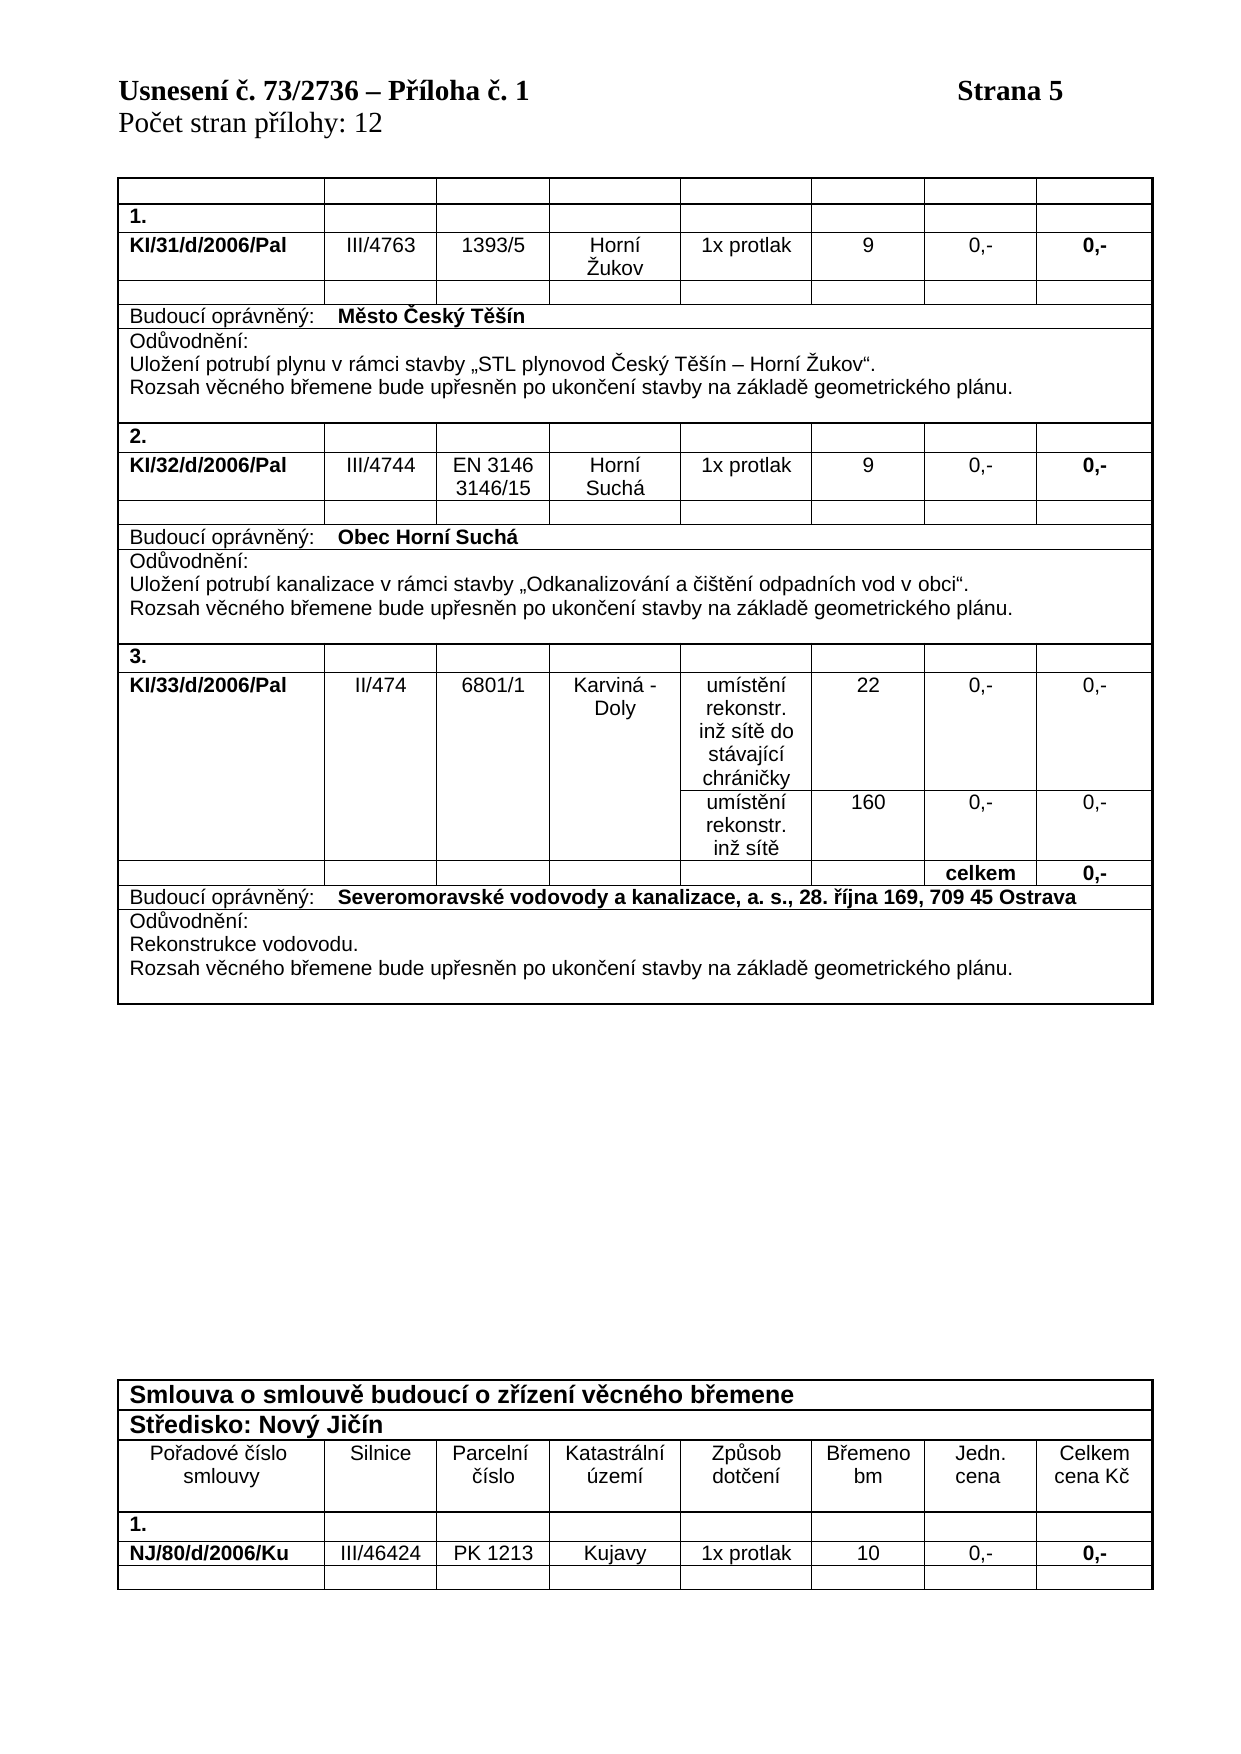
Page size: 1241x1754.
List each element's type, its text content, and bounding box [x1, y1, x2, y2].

table_cell Horní Suchá [550, 453, 680, 500]
table_cell 0,- [1037, 1542, 1151, 1565]
table_cell [925, 645, 1036, 672]
table_cell [925, 424, 1036, 452]
table_cell [812, 645, 924, 672]
table_cell [681, 861, 811, 884]
table_cell 160 [812, 791, 924, 860]
table_cell [550, 424, 680, 452]
table_cell [550, 645, 680, 672]
table_cell EN 3146 3146/15 [437, 453, 549, 500]
table_cell [119, 501, 324, 524]
table_cell Horní Žukov [550, 233, 680, 280]
table_cell [925, 179, 1036, 202]
table_cell Způsob dotčení [681, 1441, 811, 1511]
table_cell III/46424 [325, 1542, 436, 1565]
table_cell 1. [119, 205, 324, 232]
table_cell Odůvodnění: Uložení potrubí kanalizace v rámci stavby „Odkanalizování a čištění odpadních vod v obci“. Rozsah věcného břemene bude upřesněn po ukončení stavby na základě geometrického plánu. [119, 550, 1151, 642]
table_cell [437, 179, 549, 202]
table_cell Jedn. cena [925, 1441, 1036, 1511]
table_cell [437, 861, 549, 884]
table_cell [119, 861, 324, 884]
table_cell [681, 1566, 811, 1589]
table_cell Parcelní číslo [437, 1441, 549, 1511]
table_cell 1x protlak [681, 233, 811, 280]
table_cell 9 [812, 233, 924, 280]
table_cell [325, 424, 436, 452]
table_cell [681, 179, 811, 202]
table_cell [925, 281, 1036, 304]
table_cell KI/31/d/2006/Pal [119, 233, 324, 280]
table_cell [812, 1513, 924, 1541]
table_cell 0,- [1037, 791, 1151, 860]
table_cell 9 [812, 453, 924, 500]
table_cell 1x protlak [681, 1542, 811, 1565]
table_cell 3. [119, 645, 324, 672]
table_cell [1037, 1566, 1151, 1589]
table_cell [119, 1566, 324, 1589]
table_cell 0,- [925, 1542, 1036, 1565]
table_cell [550, 1566, 680, 1589]
table_cell Budoucí oprávněný: Obec Horní Suchá [119, 525, 1151, 548]
table_cell [437, 1513, 549, 1541]
table_cell [119, 281, 324, 304]
table_cell celkem [925, 861, 1036, 884]
table_cell [681, 645, 811, 672]
table_cell [681, 501, 811, 524]
table_cell [325, 861, 436, 884]
table_cell 10 [812, 1542, 924, 1565]
table_cell [1037, 205, 1151, 232]
table_cell [812, 281, 924, 304]
table_cell [325, 645, 436, 672]
table_header 0,- [925, 673, 1036, 789]
table_cell Břemeno bm [812, 1441, 924, 1511]
table_cell Kujavy [550, 1542, 680, 1565]
table_cell [325, 1566, 436, 1589]
table_cell PK 1213 [437, 1542, 549, 1565]
table_cell Karviná - Doly [550, 673, 680, 860]
table_cell [550, 861, 680, 884]
table_cell Středisko: Nový Jičín [119, 1411, 1151, 1439]
table_cell [1037, 501, 1151, 524]
table_cell [325, 179, 436, 202]
table_cell [681, 281, 811, 304]
table_cell [1037, 179, 1151, 202]
table_header 0,- [1037, 673, 1151, 789]
table_cell Odůvodnění: Uložení potrubí plynu v rámci stavby „STL plynovod Český Těšín – Horní Žukov“. Rozsah věcného břemene bude upřesněn po ukončení stavby na základě geometrického plánu. [119, 329, 1151, 422]
table_cell [812, 501, 924, 524]
table_cell [812, 1566, 924, 1589]
table_cell [681, 205, 811, 232]
table_header Smlouva o smlouvě budoucí o zřízení věcného břemene [119, 1381, 1151, 1409]
table_cell [812, 179, 924, 202]
table_cell Budoucí oprávněný: Severomoravské vodovody a kanalizace, a. s., 28. října 169, 709 45 Ostrava [119, 886, 1151, 909]
table_cell [812, 861, 924, 884]
table_cell [325, 281, 436, 304]
table_cell 1. [119, 1513, 324, 1541]
table_cell Celkem cena Kč [1037, 1441, 1151, 1511]
table_cell Pořadové číslo smlouvy [119, 1441, 324, 1511]
table_cell 0,- [925, 233, 1036, 280]
table_cell III/4763 [325, 233, 436, 280]
table_cell II/474 [325, 673, 436, 860]
table_cell 0,- [1037, 861, 1151, 884]
table_cell umístění rekonstr. inž sítě [681, 791, 811, 860]
table_cell 2. [119, 424, 324, 452]
table_cell [550, 501, 680, 524]
table_cell [437, 281, 549, 304]
table_cell [812, 205, 924, 232]
table_cell [681, 424, 811, 452]
table_cell Katastrální území [550, 1441, 680, 1511]
table_cell [325, 205, 436, 232]
table_cell Silnice [325, 1441, 436, 1511]
table_cell [550, 281, 680, 304]
table_cell [812, 424, 924, 452]
table_cell [437, 424, 549, 452]
table_cell [1037, 281, 1151, 304]
table_header 22 [812, 673, 924, 789]
table_cell [437, 645, 549, 672]
table_cell III/4744 [325, 453, 436, 500]
table_cell [1037, 424, 1151, 452]
table_cell 1393/5 [437, 233, 549, 280]
table_cell 0,- [925, 453, 1036, 500]
table_cell [437, 205, 549, 232]
table_cell [325, 1513, 436, 1541]
table_cell 6801/1 [437, 673, 549, 860]
table_cell [1037, 1513, 1151, 1541]
table_cell [437, 1566, 549, 1589]
table_cell [119, 179, 324, 202]
table_cell [925, 205, 1036, 232]
table_cell 0,- [925, 791, 1036, 860]
table_cell [1037, 645, 1151, 672]
table_cell [681, 1513, 811, 1541]
table_cell NJ/80/d/2006/Ku [119, 1542, 324, 1565]
table_cell [550, 205, 680, 232]
table_cell 0,- [1037, 453, 1151, 500]
table_cell Budoucí oprávněný: Město Český Těšín [119, 305, 1151, 328]
table_cell 0,- [1037, 233, 1151, 280]
table_header umístění rekonstr. inž sítě do stávající chráničky [681, 673, 811, 789]
table_cell 1x protlak [681, 453, 811, 500]
table_cell [437, 501, 549, 524]
table_cell [925, 501, 1036, 524]
table_cell [925, 1566, 1036, 1589]
table_cell [550, 179, 680, 202]
table_cell [550, 1513, 680, 1541]
table_cell [925, 1513, 1036, 1541]
table_cell Odůvodnění: Rekonstrukce vodovodu. Rozsah věcného břemene bude upřesněn po ukončení stavby na základě geometrického plánu. [119, 910, 1151, 1003]
table_cell [325, 501, 436, 524]
table_cell KI/33/d/2006/Pal [119, 673, 324, 860]
table_cell KI/32/d/2006/Pal [119, 453, 324, 500]
